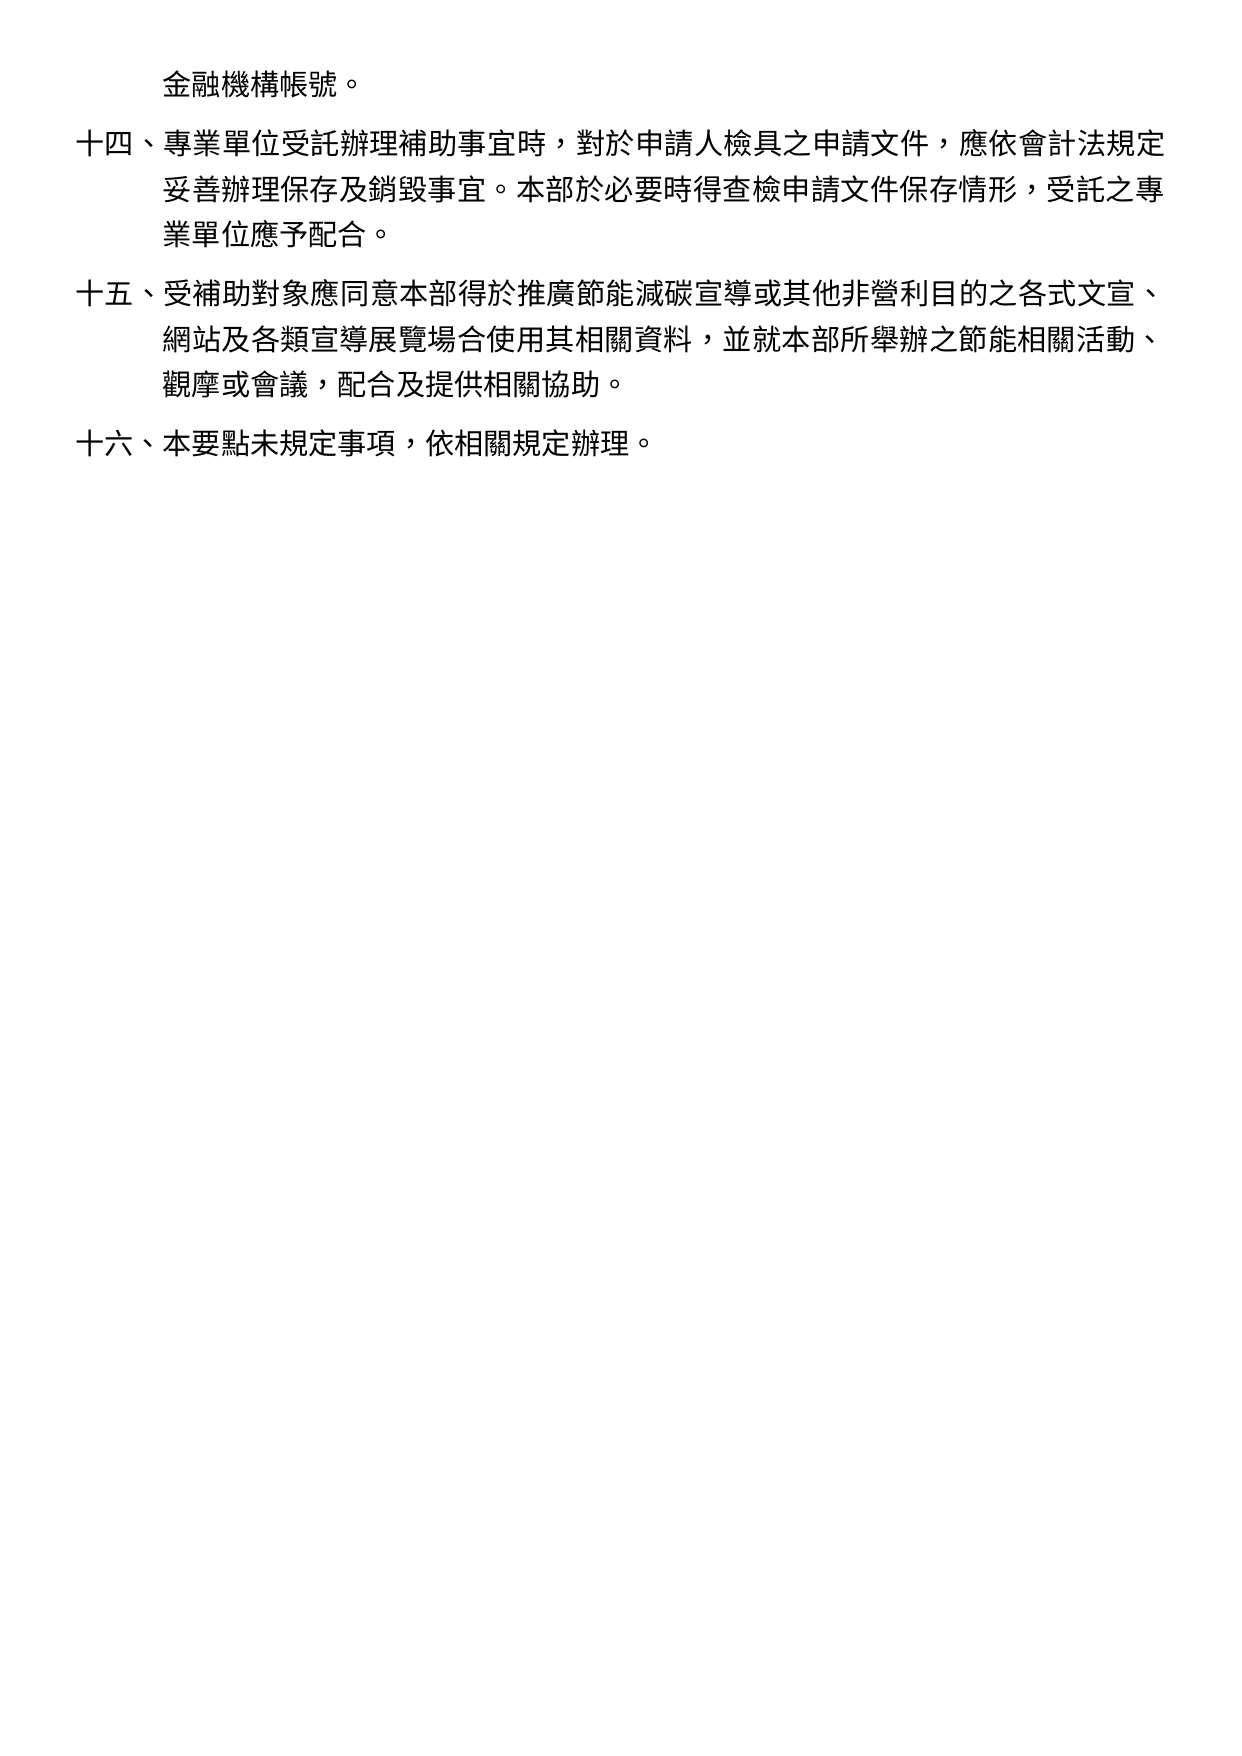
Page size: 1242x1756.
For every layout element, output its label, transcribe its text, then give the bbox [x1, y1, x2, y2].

text 十五、受補助對象應同意本部得於推廣節能減碳宣導或其他非營利目的之各式文宣、網站及各類宣導展覽場合使用其相關資料，並就本部所舉辦之節能相關活動、觀摩或會議，配合及提供相關協助。 [75, 267, 1167, 405]
text 十六、本要點未規定事項，依相關規定辦理。 [75, 417, 1167, 463]
text 金融機構帳號。 [75, 59, 1167, 105]
text 十四、專業單位受託辦理補助事宜時，對於申請人檢具之申請文件，應依會計法規定妥善辦理保存及銷毀事宜。本部於必要時得查檢申請文件保存情形，受託之專業單位應予配合。 [75, 117, 1167, 255]
